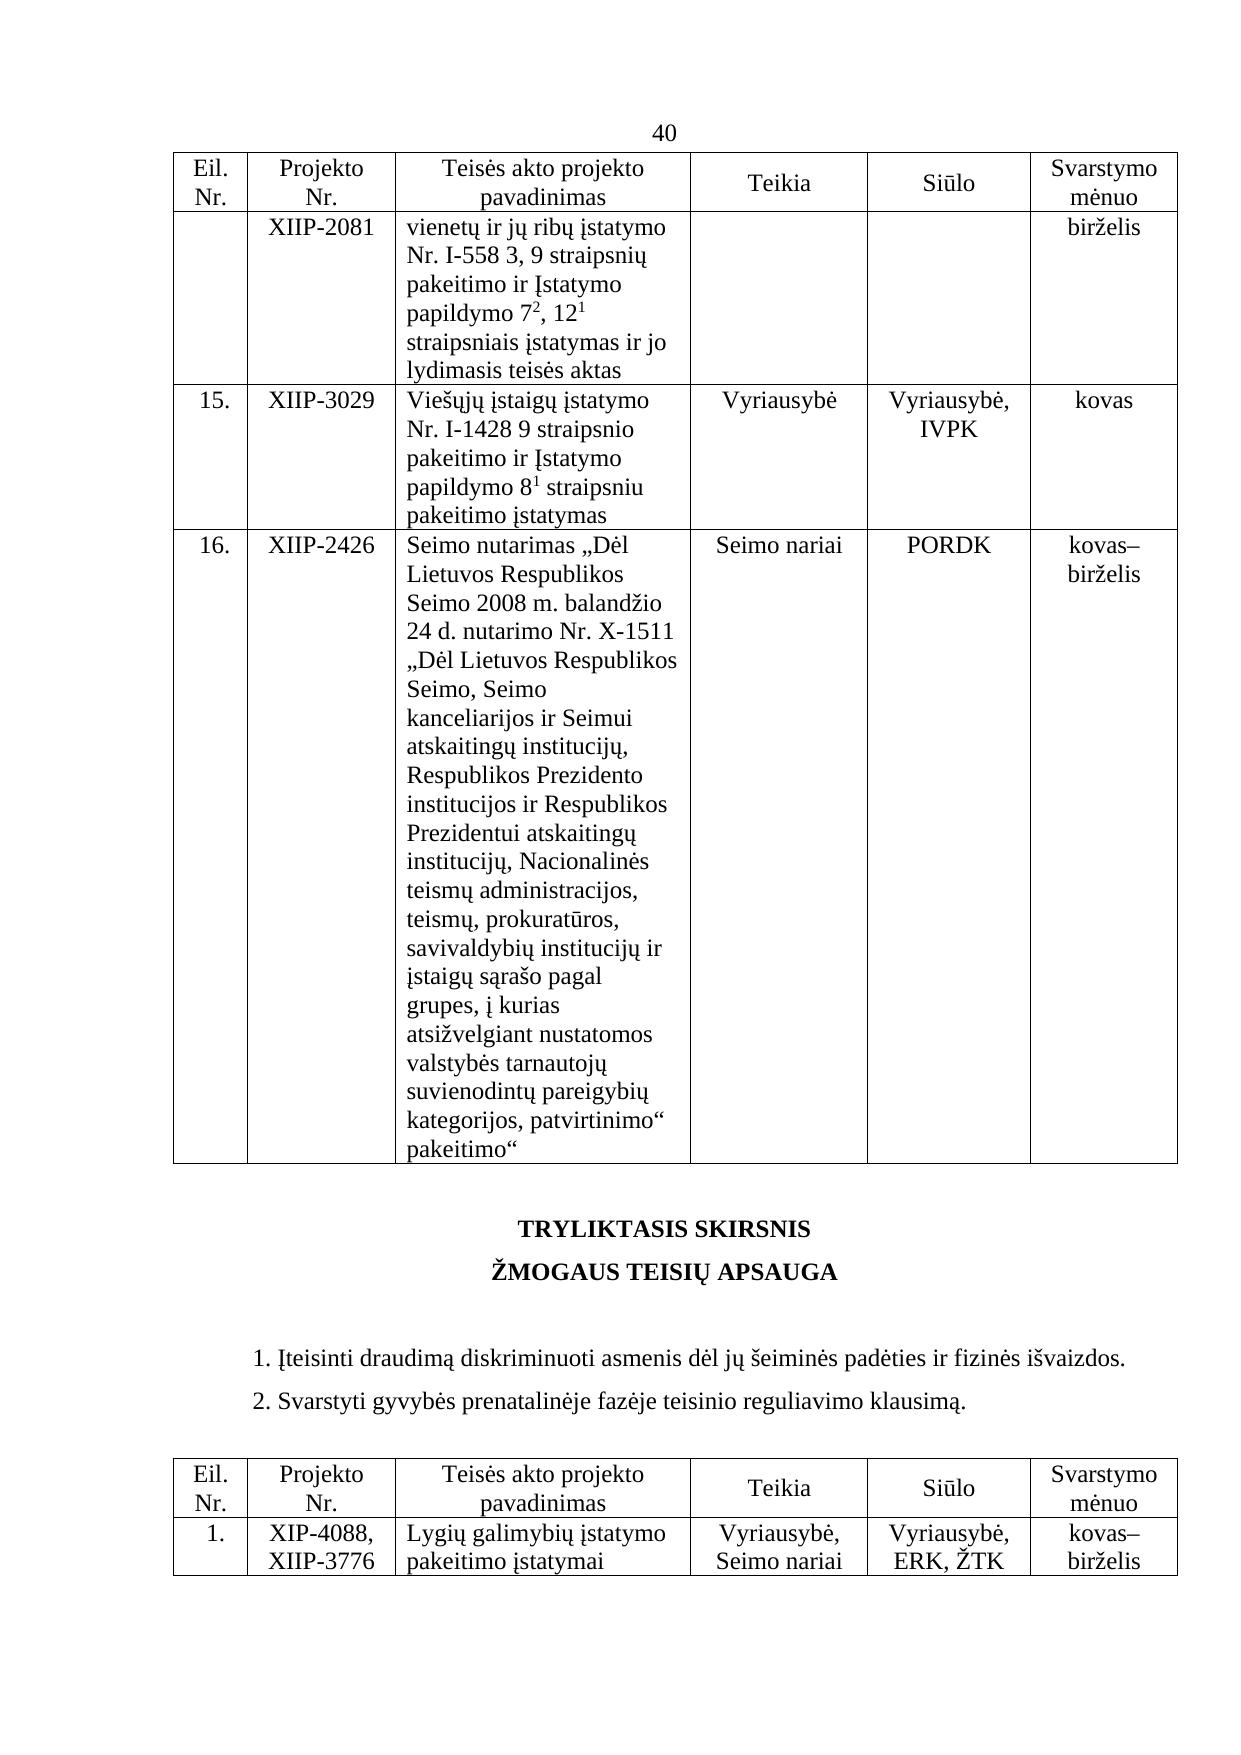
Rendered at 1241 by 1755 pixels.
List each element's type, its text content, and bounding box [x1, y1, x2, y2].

text Žmogaus teisių apsauga [177, 1257, 1152, 1286]
table_header Eil. Nr. [174, 1459, 247, 1517]
table_header Svarstymo mėnuo [1031, 1459, 1177, 1517]
table_cell [174, 212, 247, 384]
table_cell PORDK [868, 530, 1030, 1163]
table_cell 1. [174, 1518, 247, 1575]
table_header Svarstymo mėnuo [1031, 153, 1177, 211]
table_cell Vyriausybė, Seimo nariai [691, 1518, 867, 1575]
table_cell Vyriausybė, ERK, ŽTK [868, 1518, 1030, 1575]
table_cell Viešųjų įstaigų įstatymo Nr. I-1428 9 straipsnio pakeitimo ir Įstatymo papildymo 81 straipsniu pakeitimo įstatymas [396, 385, 690, 529]
table_header Projekto Nr. [248, 153, 395, 211]
table_cell Seimo nutarimas „Dėl Lietuvos Respublikos Seimo 2008 m. balandžio 24 d. nutarimo Nr. X-1511 „Dėl Lietuvos Respublikos Seimo, Seimo kanceliarijos ir Seimui atskaitingų institucijų, Respublikos Prezidento institucijos ir Respublikos Prezidentui atskaitingų institucijų, Nacionalinės teismų administracijos, teismų, prokuratūros, savivaldybių institucijų ir įstaigų sąrašo pagal grupes, į kurias atsižvelgiant nustatomos valstybės tarnautojų suvienodintų pareigybių kategorijos, patvirtinimo“ pakeitimo“ [396, 530, 690, 1163]
table_cell [868, 212, 1030, 384]
table_header Teikia [691, 1459, 867, 1517]
table_cell Vyriausybė [691, 385, 867, 529]
table_cell kovas– birželis [1031, 530, 1177, 1163]
table_header Projekto Nr. [248, 1459, 395, 1517]
table_cell vienetų ir jų ribų įstatymo Nr. I-558 3, 9 straipsnių pakeitimo ir Įstatymo papildymo 72, 121 straipsniais įstatymas ir jo lydimasis teisės aktas [396, 212, 690, 384]
table_cell Lygių galimybių įstatymo pakeitimo įstatymai [396, 1518, 690, 1575]
table_header Teisės akto projekto pavadinimas [396, 153, 690, 211]
table_header Teikia [691, 153, 867, 211]
text TRYLIKTASIS SKIRSNIS [177, 1214, 1152, 1242]
table_header Siūlo [868, 1459, 1030, 1517]
table_cell birželis [1031, 212, 1177, 384]
table_cell kovas [1031, 385, 1177, 529]
table_cell XIP-4088, XIIP-3776 [248, 1518, 395, 1575]
table_header Siūlo [868, 153, 1030, 211]
table_cell XIIP-2426 [248, 530, 395, 1163]
table_cell [691, 212, 867, 384]
text 2. Svarstyti gyvybės prenatalinėje fazėje teisinio reguliavimo klausimą. [177, 1386, 1152, 1415]
table_cell 15. [174, 385, 247, 529]
table_cell 16. [174, 530, 247, 1163]
table_cell XIIP-2081 [248, 212, 395, 384]
table_header Eil. Nr. [174, 153, 247, 211]
table_cell Seimo nariai [691, 530, 867, 1163]
table_cell kovas– birželis [1031, 1518, 1177, 1575]
text 1. Įteisinti draudimą diskriminuoti asmenis dėl jų šeiminės padėties ir fizinės išvaizdos. [177, 1343, 1152, 1372]
table_cell Vyriausybė, IVPK [868, 385, 1030, 529]
table_header Teisės akto projekto pavadinimas [396, 1459, 690, 1517]
table_cell XIIP-3029 [248, 385, 395, 529]
